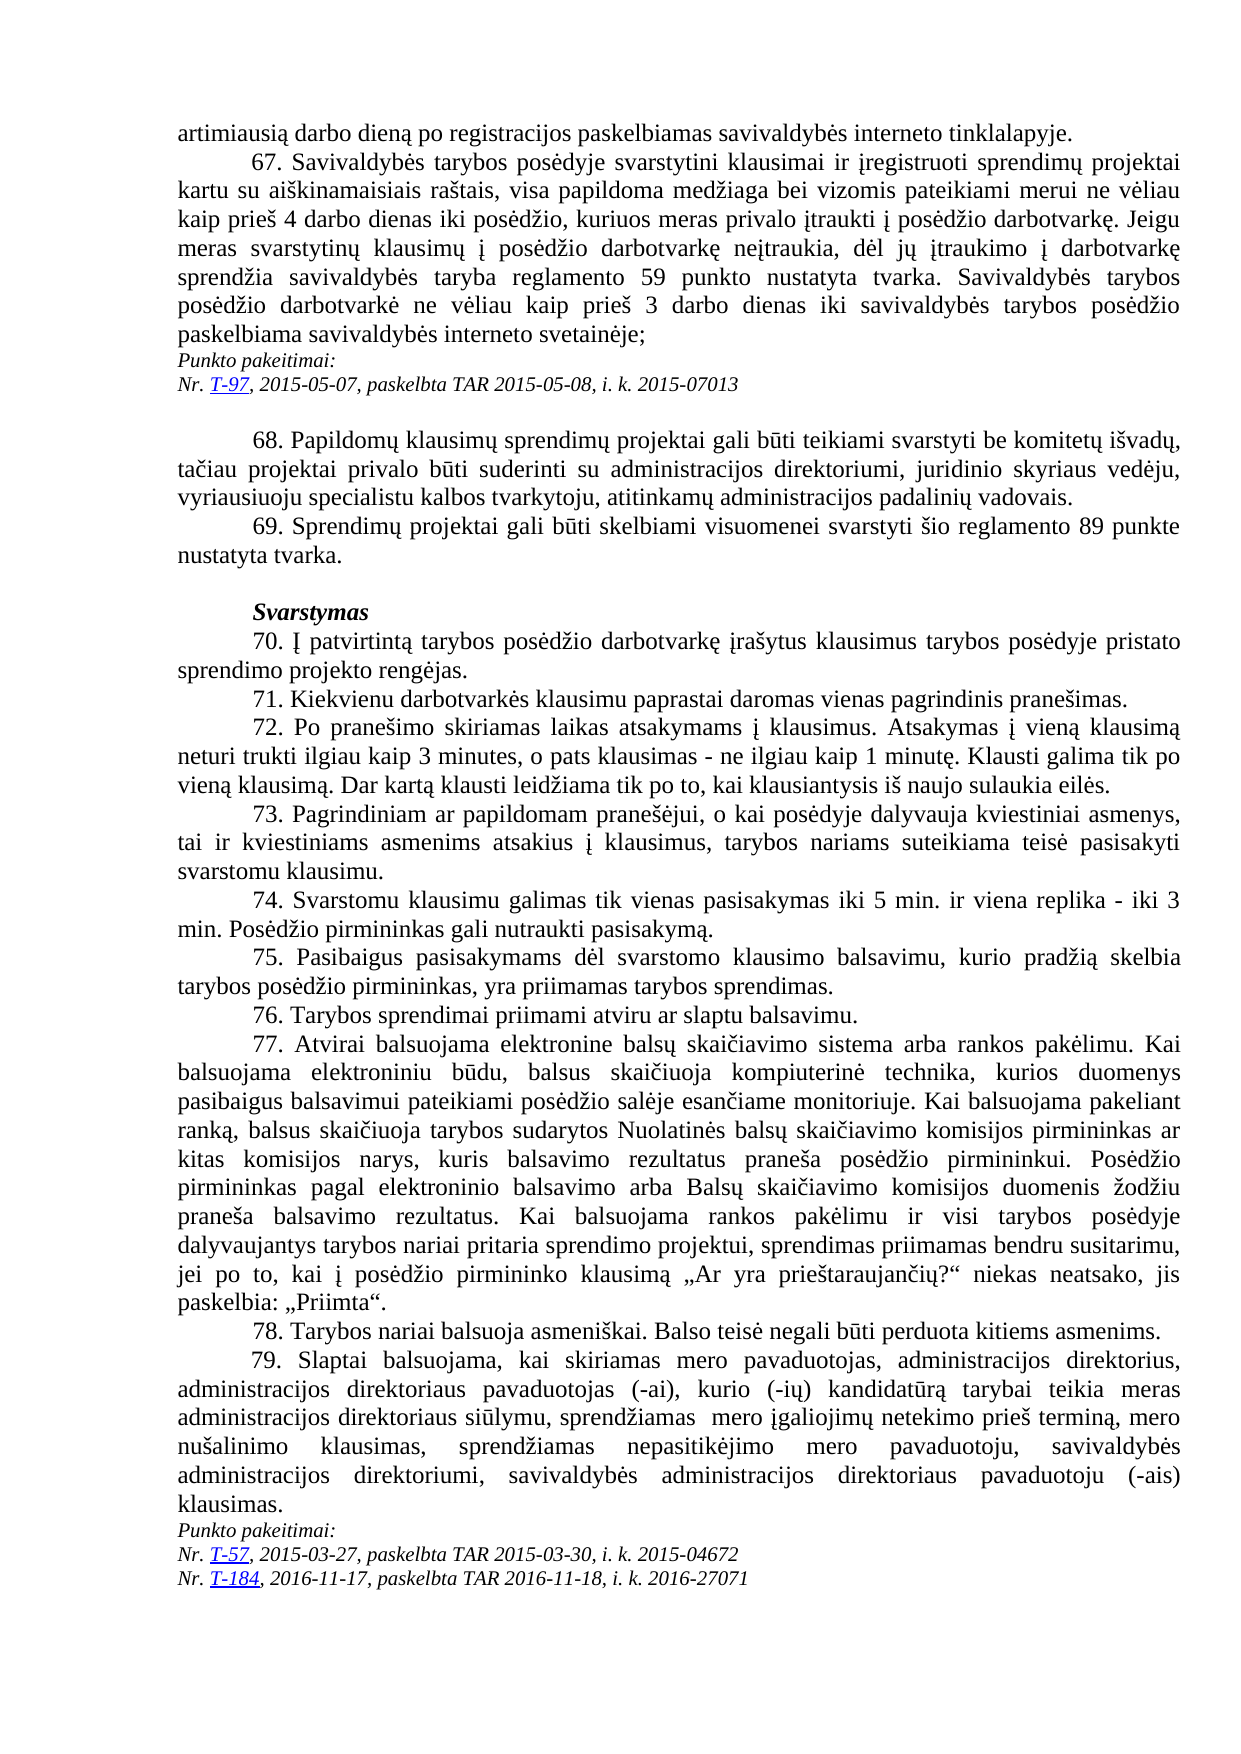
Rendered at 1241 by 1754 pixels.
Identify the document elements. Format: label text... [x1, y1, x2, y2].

text Svarstymas [177, 597, 1181, 626]
text 77. Atvirai balsuojama elektronine balsų skaičiavimo sistema arba rankos pakėlimu. Kai balsuojama elektroniniu būdu, balsus skaičiuoja kompiuterinė technika, kurios duomenys pasibaigus balsavimui pateikiami posėdžio salėje esančiame monitoriuje. Kai balsuojama pakeliant ranką, balsus skaičiuoja tarybos sudarytos Nuolatinės balsų skaičiavimo komisijos pirmininkas ar kitas komisijos narys, kuris balsavimo rezultatus praneša posėdžio pirmininkui. Posėdžio pirmininkas pagal elektroninio balsavimo arba Balsų skaičiavimo komisijos duomenis žodžiu praneša balsavimo rezultatus. Kai balsuojama rankos pakėlimu ir visi tarybos posėdyje dalyvaujantys tarybos nariai pritaria sprendimo projektui, sprendimas priimamas bendru susitarimu, jei po to, kai į posėdžio pirmininko klausimą „Ar yra prieštaraujančių?“ niekas neatsako, jis paskelbia: „Priimta“. [177, 1029, 1181, 1316]
text 67. Savivaldybės tarybos posėdyje svarstytini klausimai ir įregistruoti sprendimų projektai kartu su aiškinamaisiais raštais, visa papildoma medžiaga bei vizomis pateikiami merui ne vėliau kaip prieš 4 darbo dienas iki posėdžio, kuriuos meras privalo įtraukti į posėdžio darbotvarkę. Jeigu meras svarstytinų klausimų į posėdžio darbotvarkę neįtraukia, dėl jų įtraukimo į darbotvarkę sprendžia savivaldybės taryba reglamento 59 punkto nustatyta tvarka. Savivaldybės tarybos posėdžio darbotvarkė ne vėliau kaip prieš 3 darbo dienas iki savivaldybės tarybos posėdžio paskelbiama savivaldybės interneto svetainėje; [177, 147, 1181, 348]
text 73. Pagrindiniam ar papildomam pranešėjui, o kai posėdyje dalyvauja kviestiniai asmenys, tai ir kviestiniams asmenims atsakius į klausimus, tarybos nariams suteikiama teisė pasisakyti svarstomu klausimu. [177, 799, 1181, 885]
text 70. Į patvirtintą tarybos posėdžio darbotvarkę įrašytus klausimus tarybos posėdyje pristato sprendimo projekto rengėjas. [177, 626, 1181, 684]
text Punkto pakeitimai: [177, 1517, 1181, 1542]
text 75. Pasibaigus pasisakymams dėl svarstomo klausimo balsavimu, kurio pradžią skelbia tarybos posėdžio pirmininkas, yra priimamas tarybos sprendimas. [177, 942, 1181, 1000]
text Nr. T-184, 2016-11-17, paskelbta TAR 2016-11-18, i. k. 2016-27071 [177, 1566, 1181, 1590]
text 72. Po pranešimo skiriamas laikas atsakymams į klausimus. Atsakymas į vieną klausimą neturi trukti ilgiau kaip 3 minutes, o pats klausimas - ne ilgiau kaip 1 minutę. Klausti galima tik po vieną klausimą. Dar kartą klausti leidžiama tik po to, kai klausiantysis iš naujo sulaukia eilės. [177, 712, 1181, 799]
text 78. Tarybos nariai balsuoja asmeniškai. Balso teisė negali būti perduota kitiems asmenims. [177, 1316, 1181, 1345]
text 76. Tarybos sprendimai priimami atviru ar slaptu balsavimu. [177, 1000, 1181, 1029]
text 68. Papildomų klausimų sprendimų projektai gali būti teikiami svarstyti be komitetų išvadų, tačiau projektai privalo būti suderinti su administracijos direktoriumi, juridinio skyriaus vedėju, vyriausiuoju specialistu kalbos tvarkytoju, atitinkamų administracijos padalinių vadovais. [177, 425, 1181, 511]
text artimiausią darbo dieną po registracijos paskelbiamas savivaldybės interneto tinklalapyje. [177, 118, 1181, 147]
text 74. Svarstomu klausimu galimas tik vienas pasisakymas iki 5 min. ir viena replika - iki 3 min. Posėdžio pirmininkas gali nutraukti pasisakymą. [177, 885, 1181, 942]
text 79. Slaptai balsuojama, kai skiriamas mero pavaduotojas, administracijos direktorius, administracijos direktoriaus pavaduotojas (-ai), kurio (-ių) kandidatūrą tarybai teikia meras administracijos direktoriaus siūlymu, sprendžiamas mero įgaliojimų netekimo prieš terminą, mero nušalinimo klausimas, sprendžiamas nepasitikėjimo mero pavaduotoju, savivaldybės administracijos direktoriumi, savivaldybės administracijos direktoriaus pavaduotoju (-ais) klausimas. [177, 1345, 1181, 1517]
text 69. Sprendimų projektai gali būti skelbiami visuomenei svarstyti šio reglamento 89 punkte nustatyta tvarka. [177, 511, 1181, 569]
text Nr. T-97, 2015-05-07, paskelbta TAR 2015-05-08, i. k. 2015-07013 [177, 372, 1181, 396]
text Punkto pakeitimai: [177, 348, 1181, 372]
text Nr. T-57, 2015-03-27, paskelbta TAR 2015-03-30, i. k. 2015-04672 [177, 1542, 1181, 1566]
text 71. Kiekvienu darbotvarkės klausimu paprastai daromas vienas pagrindinis pranešimas. [177, 684, 1181, 712]
